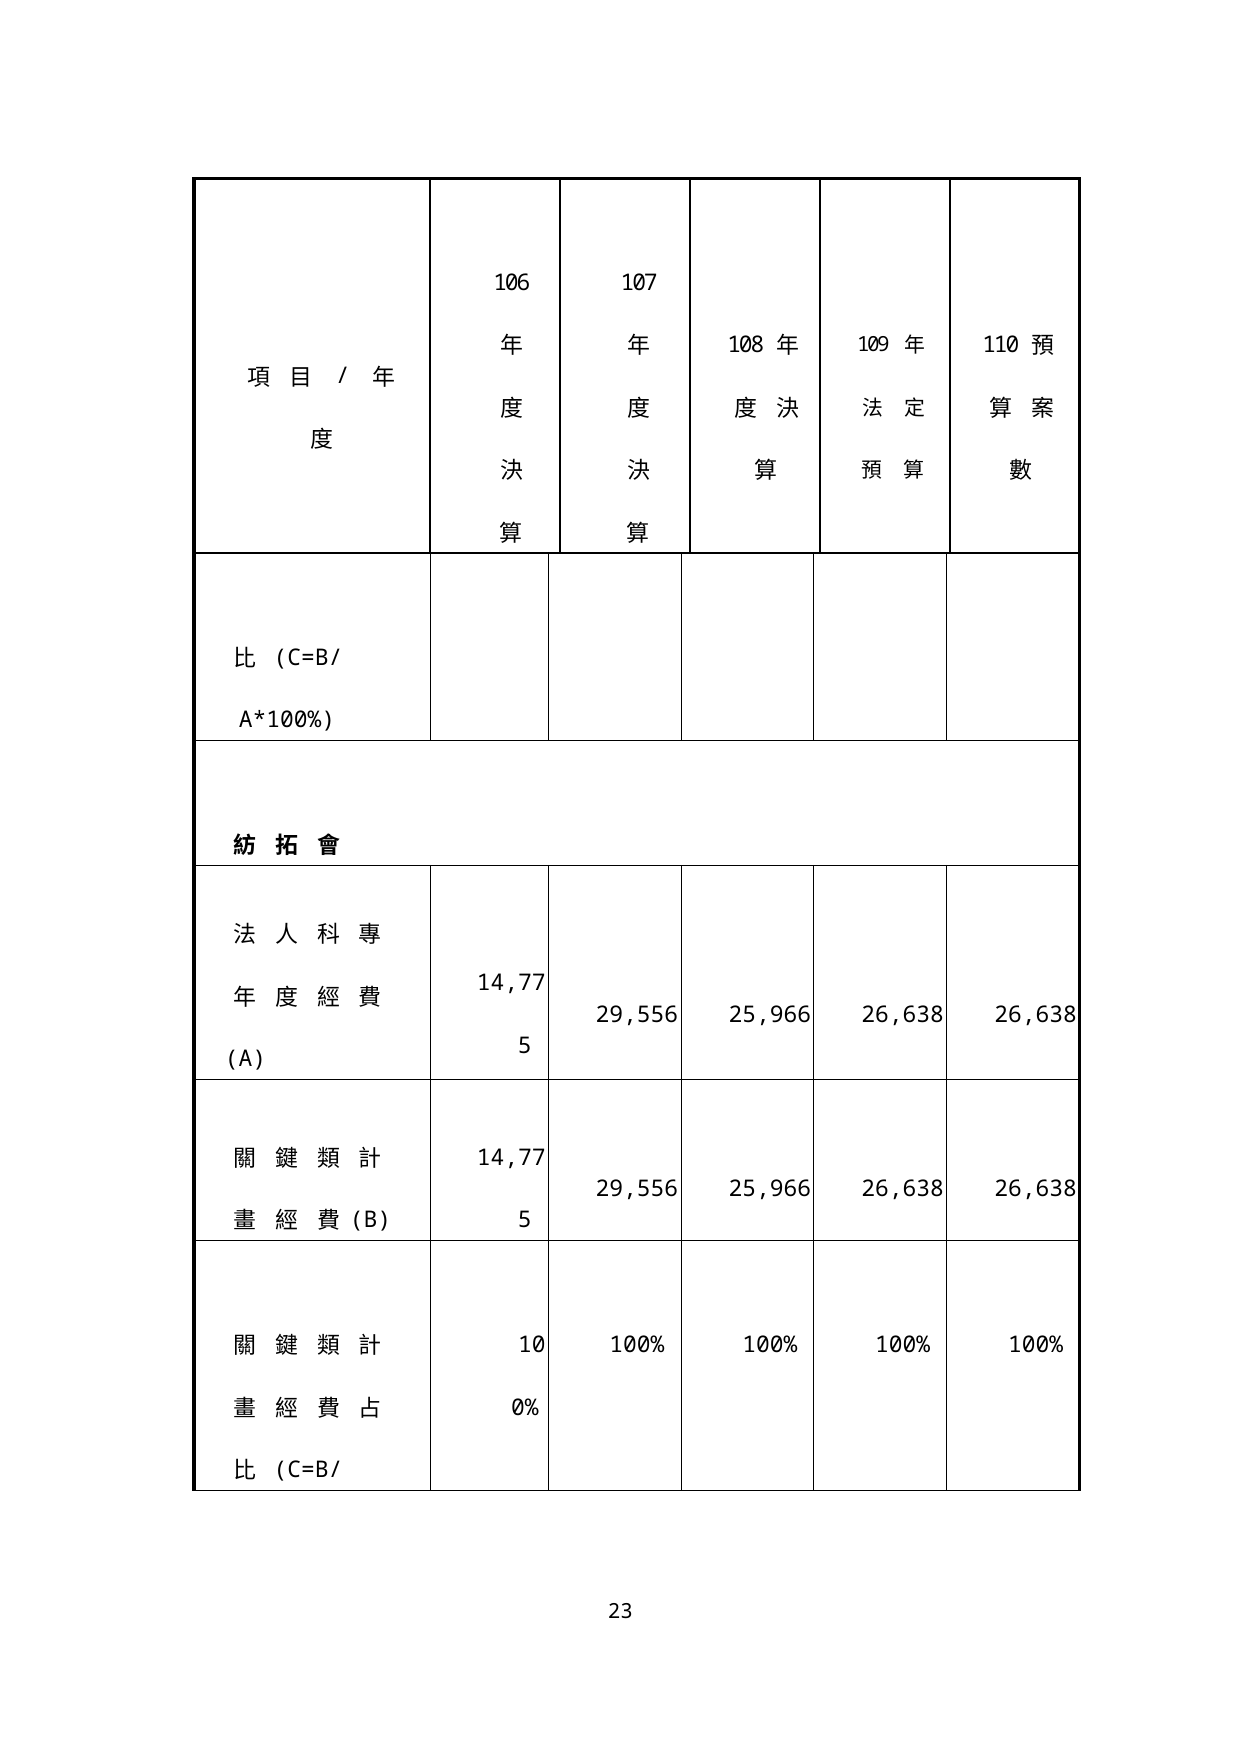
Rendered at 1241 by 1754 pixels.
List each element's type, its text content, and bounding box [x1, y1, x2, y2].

table_cell 100% [549, 1241, 681, 1490]
table_cell 14,775 [431, 1080, 548, 1240]
table_header 108年度決算 [691, 180, 819, 552]
table_cell 26,638 [947, 866, 1078, 1078]
table_cell 100% [431, 1241, 548, 1490]
table_cell 比(C=B/A*100%) [196, 554, 430, 740]
table_cell 100% [947, 1241, 1078, 1490]
table_cell 100% [682, 1241, 813, 1490]
table_cell 26,638 [814, 866, 946, 1078]
table_cell 紡拓會 [196, 741, 1078, 865]
table_cell [431, 554, 548, 740]
table_cell 29,556 [549, 866, 681, 1078]
table_cell 100% [814, 1241, 946, 1490]
table_cell [682, 554, 813, 740]
table_cell 26,638 [814, 1080, 946, 1240]
table_cell 關鍵類計畫經費占比(C=B/ [196, 1241, 430, 1490]
table_header 107年度決算 [561, 180, 689, 552]
table_cell 法人科專年度經費(A) [196, 866, 430, 1078]
table_header 110預算案數 [951, 180, 1078, 552]
table_cell 25,966 [682, 1080, 813, 1240]
table_cell 14,775 [431, 866, 548, 1078]
table_header 106年度決算 [431, 180, 559, 552]
table_cell 26,638 [947, 1080, 1078, 1240]
table_cell [814, 554, 946, 740]
table_header 109年法定預算 [821, 180, 949, 552]
table_cell 29,556 [549, 1080, 681, 1240]
table_cell 25,966 [682, 866, 813, 1078]
table_cell [947, 554, 1078, 740]
table_cell [549, 554, 681, 740]
table_header 項目/年度 [196, 180, 429, 552]
table_cell 關鍵類計畫經費(B) [196, 1080, 430, 1240]
